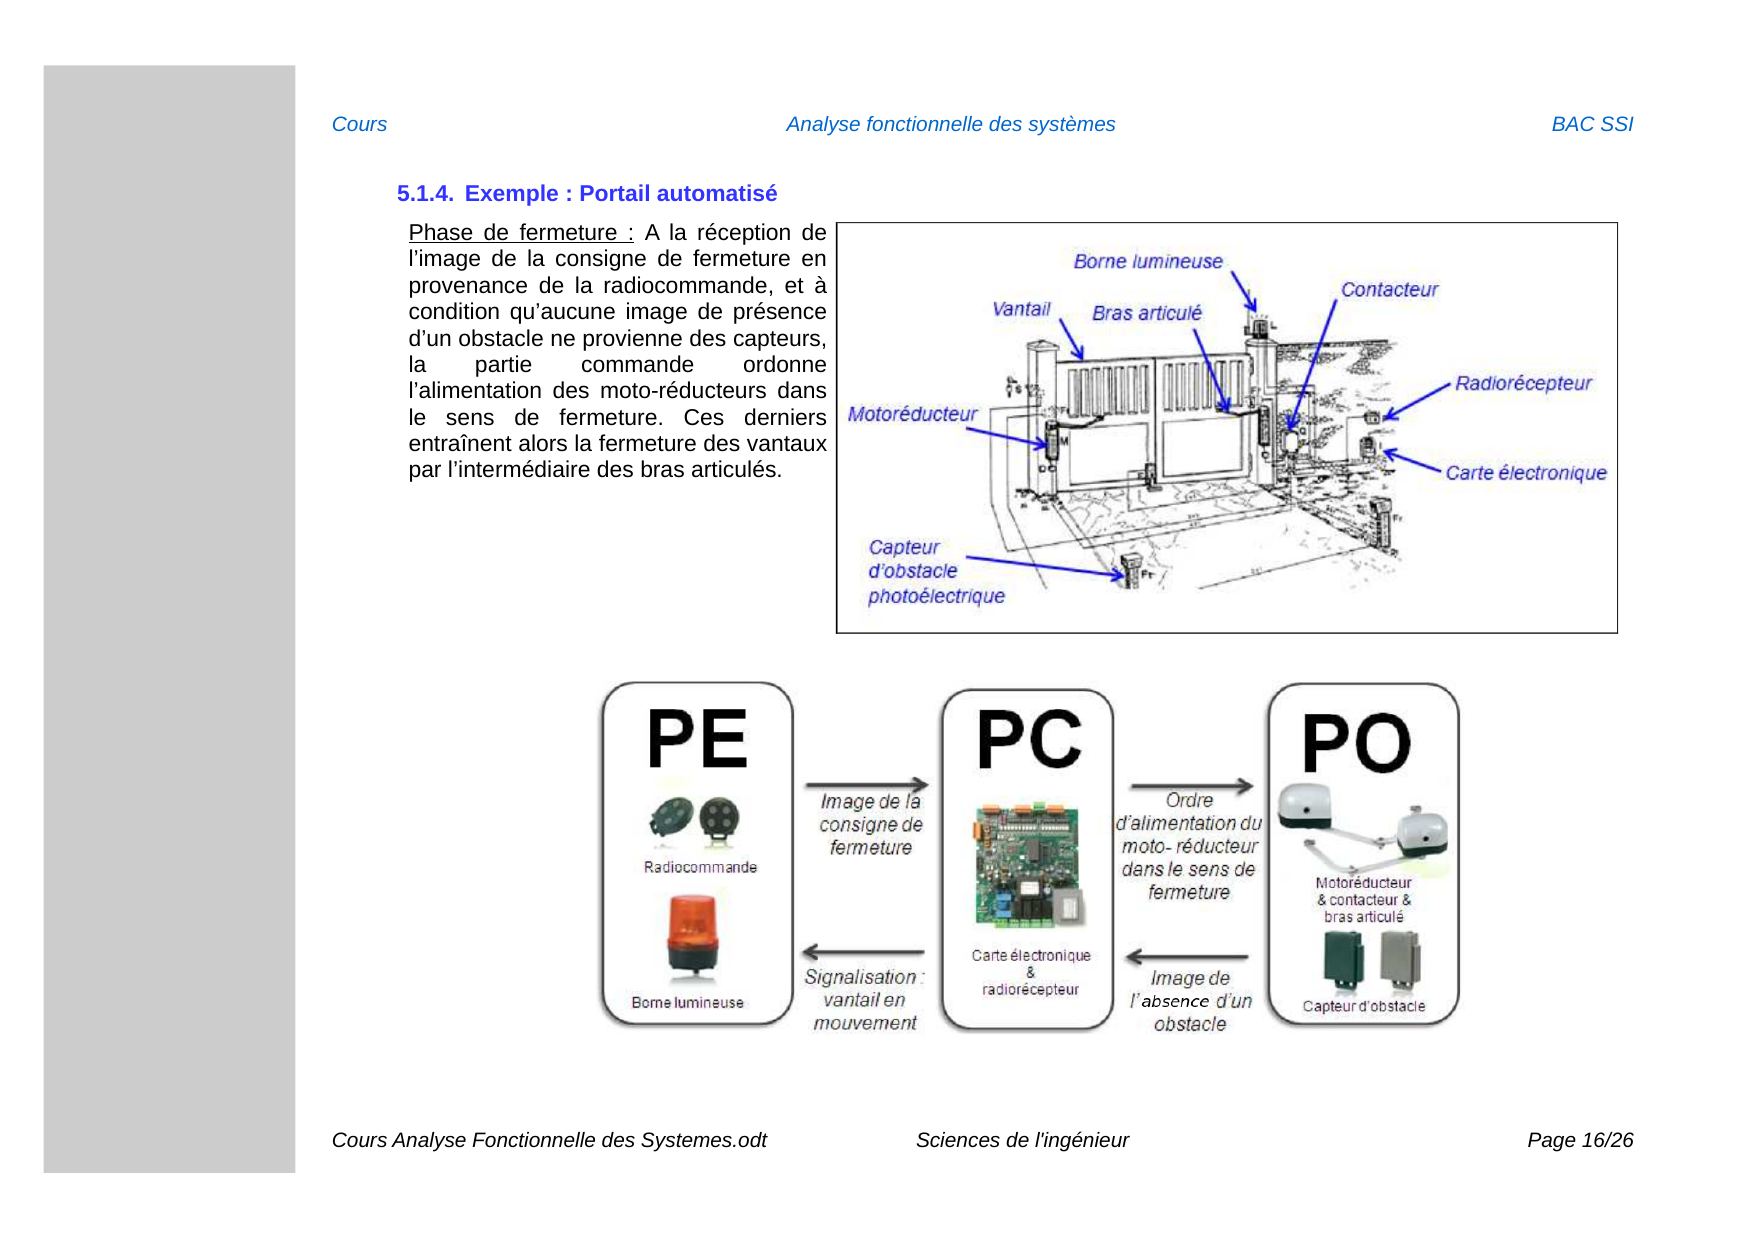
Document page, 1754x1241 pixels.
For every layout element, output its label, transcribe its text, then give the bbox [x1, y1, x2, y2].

picture [827, 217, 1632, 641]
subtitle Exemple : Portail automatisé [391, 180, 1667, 207]
text Phase de fermeture : A la réception de l’image de la consigne de fermeture en provenance de la radiocommande, et à condition qu’aucune image de présence d’un obstacle ne provienne des capteurs, la partie commande ordonne l’alimentation des moto-réducteurs dans le sens de fermeture. Ces derniers entraînent alors la fermeture des vantaux par l’intermédiaire des bras articulés. [408, 219, 827, 483]
picture [588, 673, 1474, 1047]
